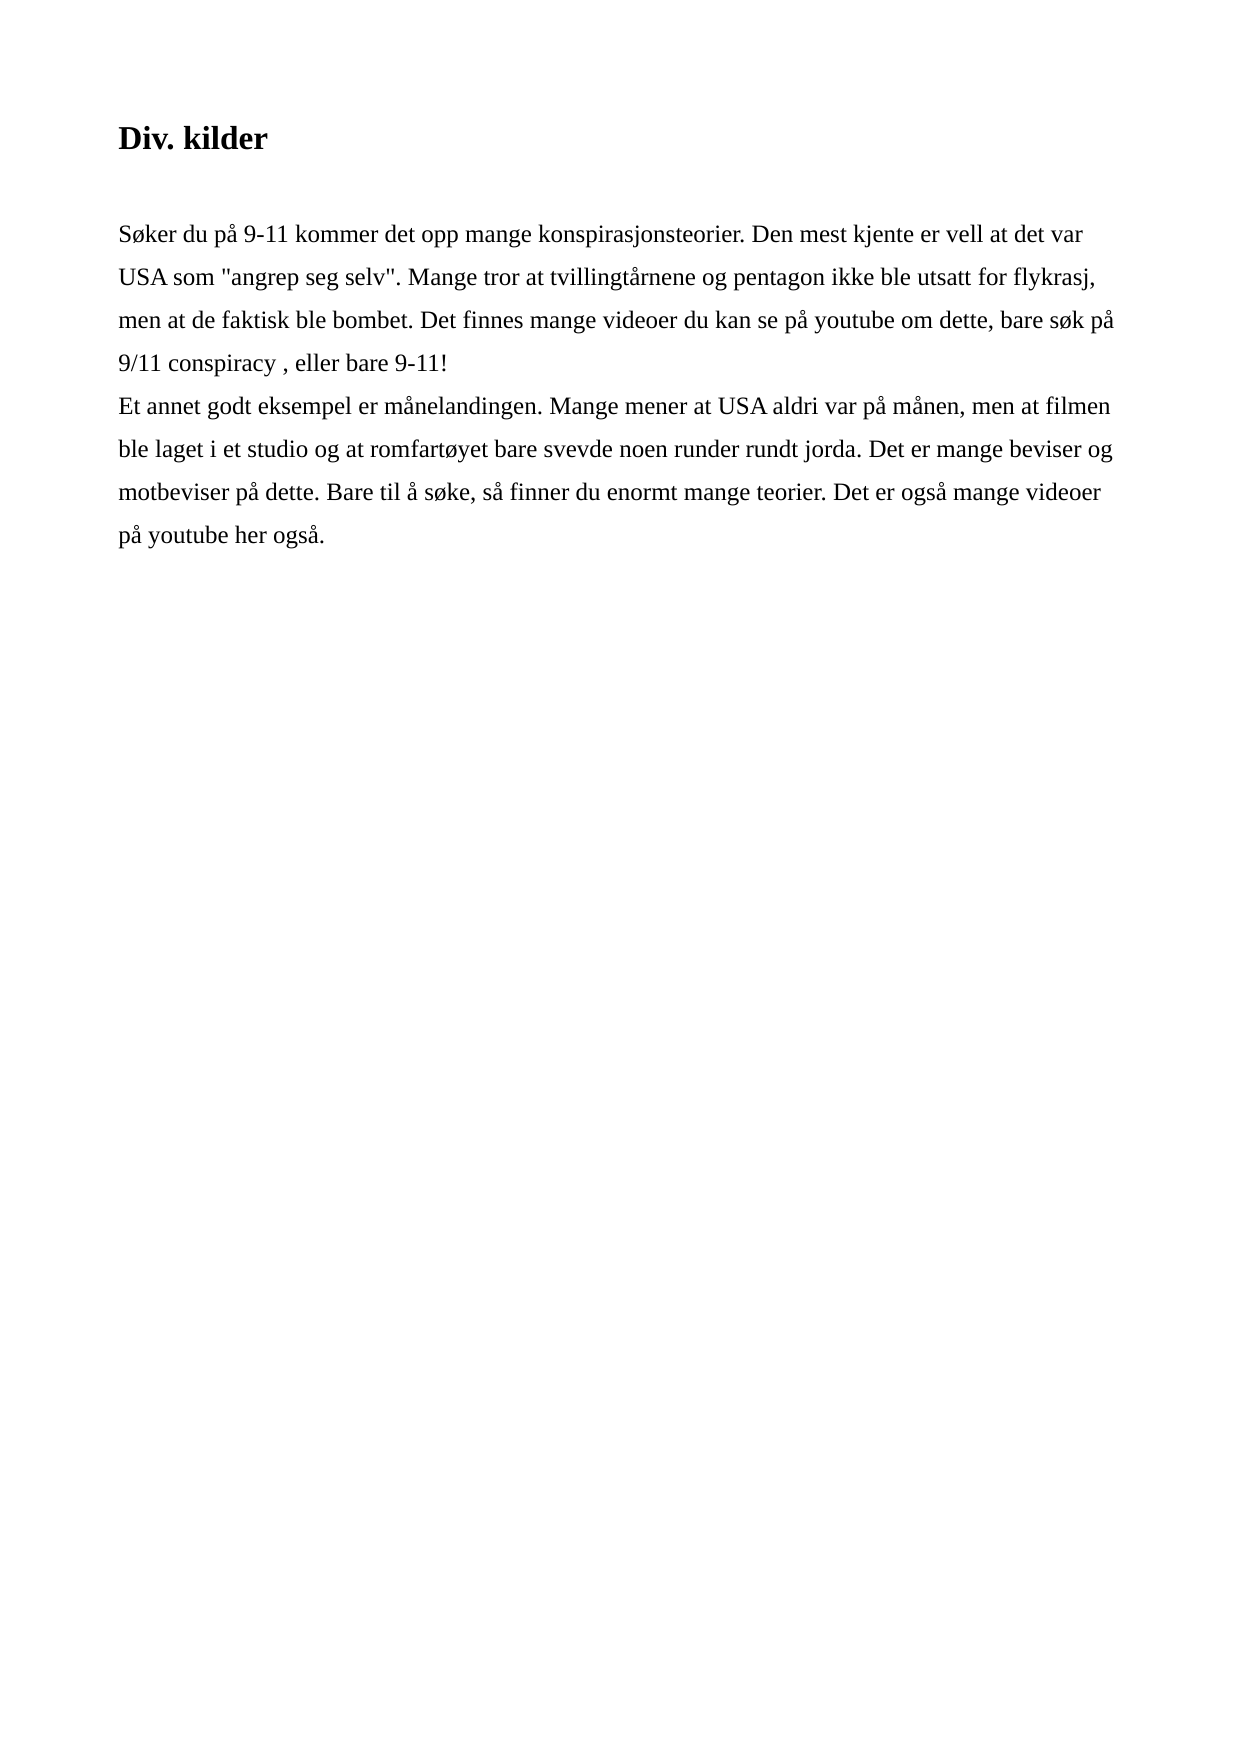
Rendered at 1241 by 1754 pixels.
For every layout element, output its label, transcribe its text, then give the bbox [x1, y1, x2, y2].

text Div. kilder [118, 118, 1122, 156]
text Søker du på 9-11 kommer det opp mange konspirasjonsteorier. Den mest kjente er vell at det var USA som "angrep seg selv". Mange tror at tvillingtårnene og pentagon ikke ble utsatt for flykrasj, men at de faktisk ble bombet. Det finnes mange videoer du kan se på youtube om dette, bare søk på 9/11 conspiracy , eller bare 9-11! Et annet godt eksempel er månelandingen. Mange mener at USA aldri var på månen, men at filmen ble laget i et studio og at romfartøyet bare svevde noen runder rundt jorda. Det er mange beviser og motbeviser på dette. Bare til å søke, så finner du enormt mange teorier. Det er også mange videoer på youtube her også. [118, 219, 1122, 549]
